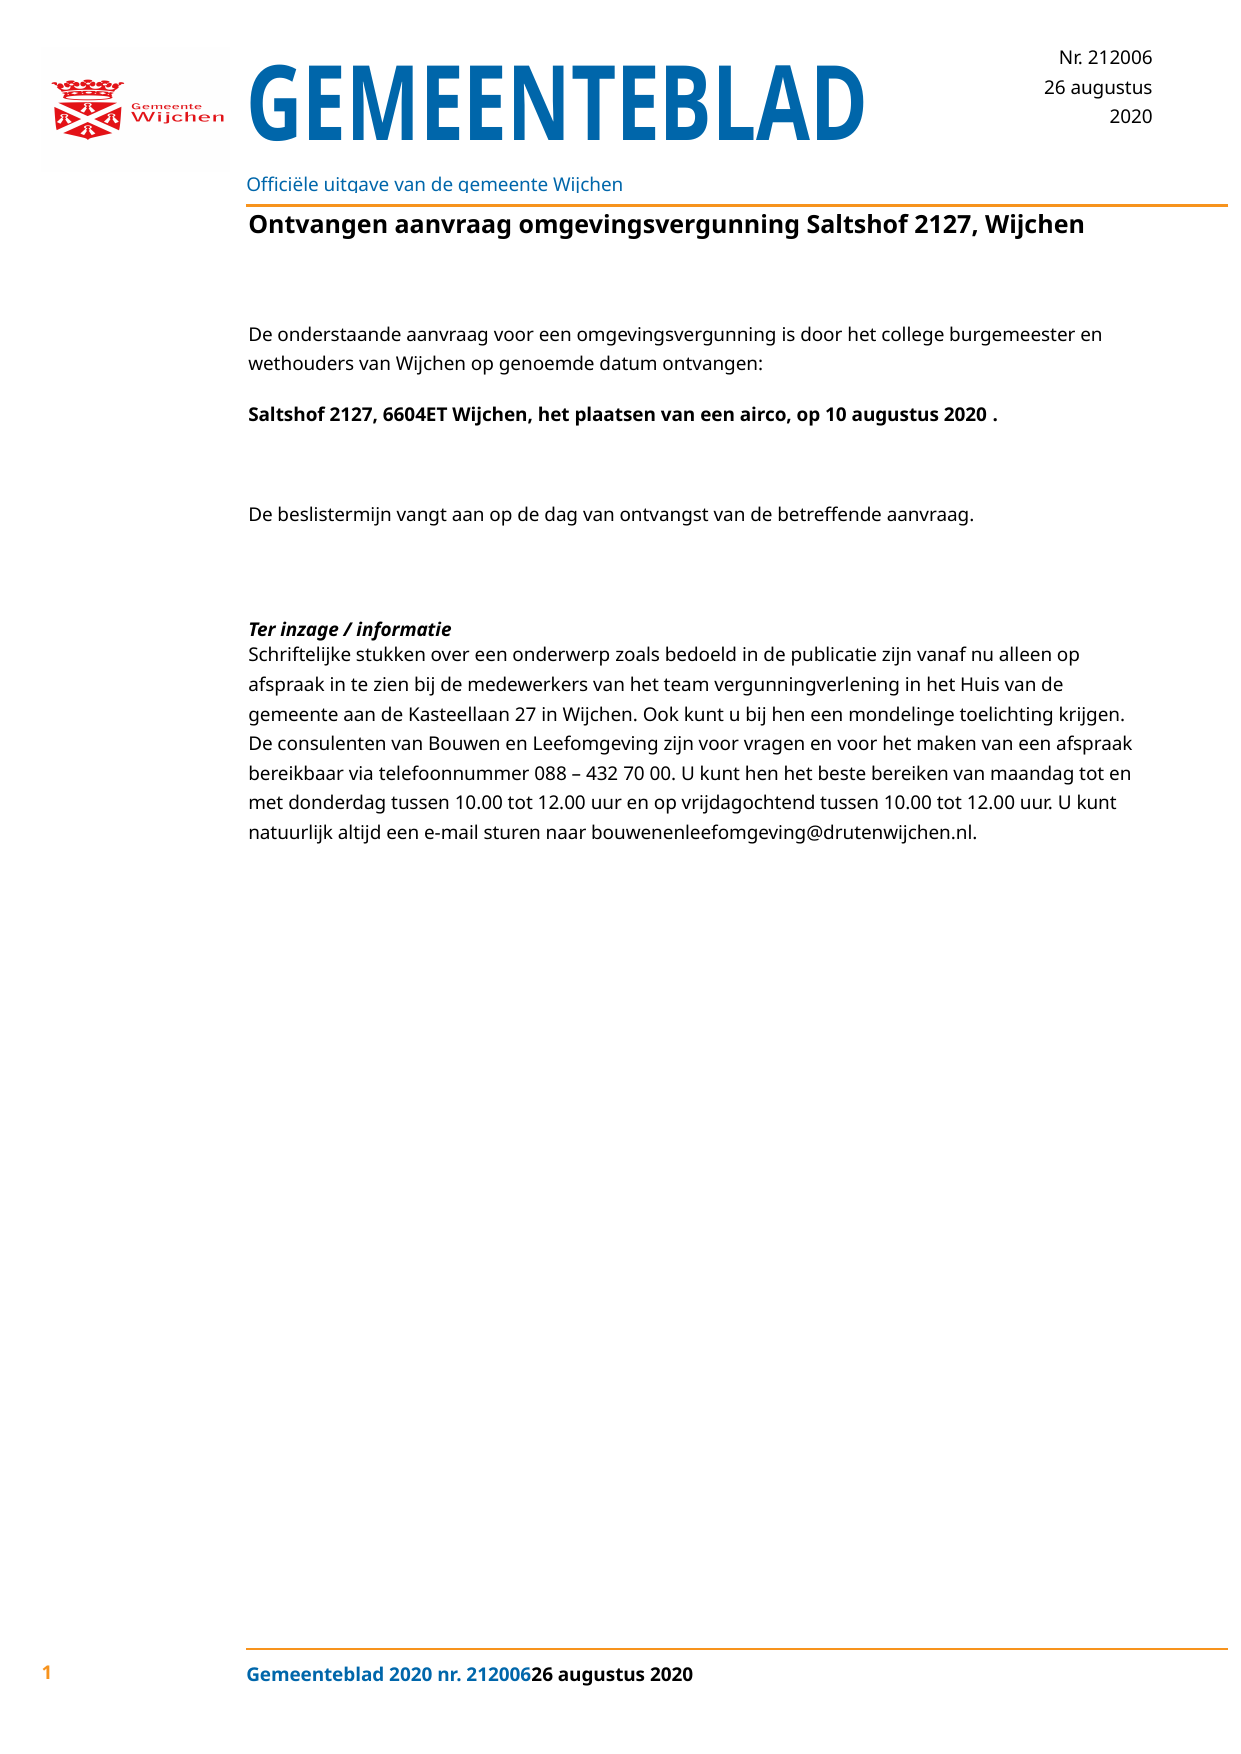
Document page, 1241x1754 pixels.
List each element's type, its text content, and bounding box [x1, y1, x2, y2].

text Ontvangen aanvraag omgevingsvergunning Saltshof 2127, Wijchen [248, 207, 1152, 241]
picture [41, 47, 231, 172]
text Schriftelijke stukken over een onderwerp zoals bedoeld in de publicatie zijn vanaf nu alleen op afspraak in te zien bij de medewerkers van het team vergunningverlening in het Huis van de gemeente aan de Kasteellaan 27 in Wijchen. Ook kunt u bij hen een mondelinge toelichting krijgen. De consulenten van Bouwen en Leefomgeving zijn voor vragen en voor het maken van een afspraak bereikbaar via telefoonnummer 088 – 432 70 00. U kunt hen het beste bereiken van maandag tot en met donderdag tussen 10.00 tot 12.00 uur en op vrijdagochtend tussen 10.00 tot 12.00 uur. U kunt natuurlijk altijd een e-mail sturen naar bouwenenleefomgeving@drutenwijchen.nl. [248, 642, 1152, 845]
text Saltshof 2127, 6604ET Wijchen, het plaatsen van een airco, op 10 augustus 2020 . [248, 401, 1152, 426]
text De beslistermijn vangt aan op de dag van ontvangst van de betreffende aanvraag. [248, 502, 1152, 527]
text Ter inzage / informatie [248, 616, 1152, 642]
text De onderstaande aanvraag voor een omgevingsvergunning is door het college burgemeester en wethouders van Wijchen op genoemde datum ontvangen: [248, 321, 1152, 376]
